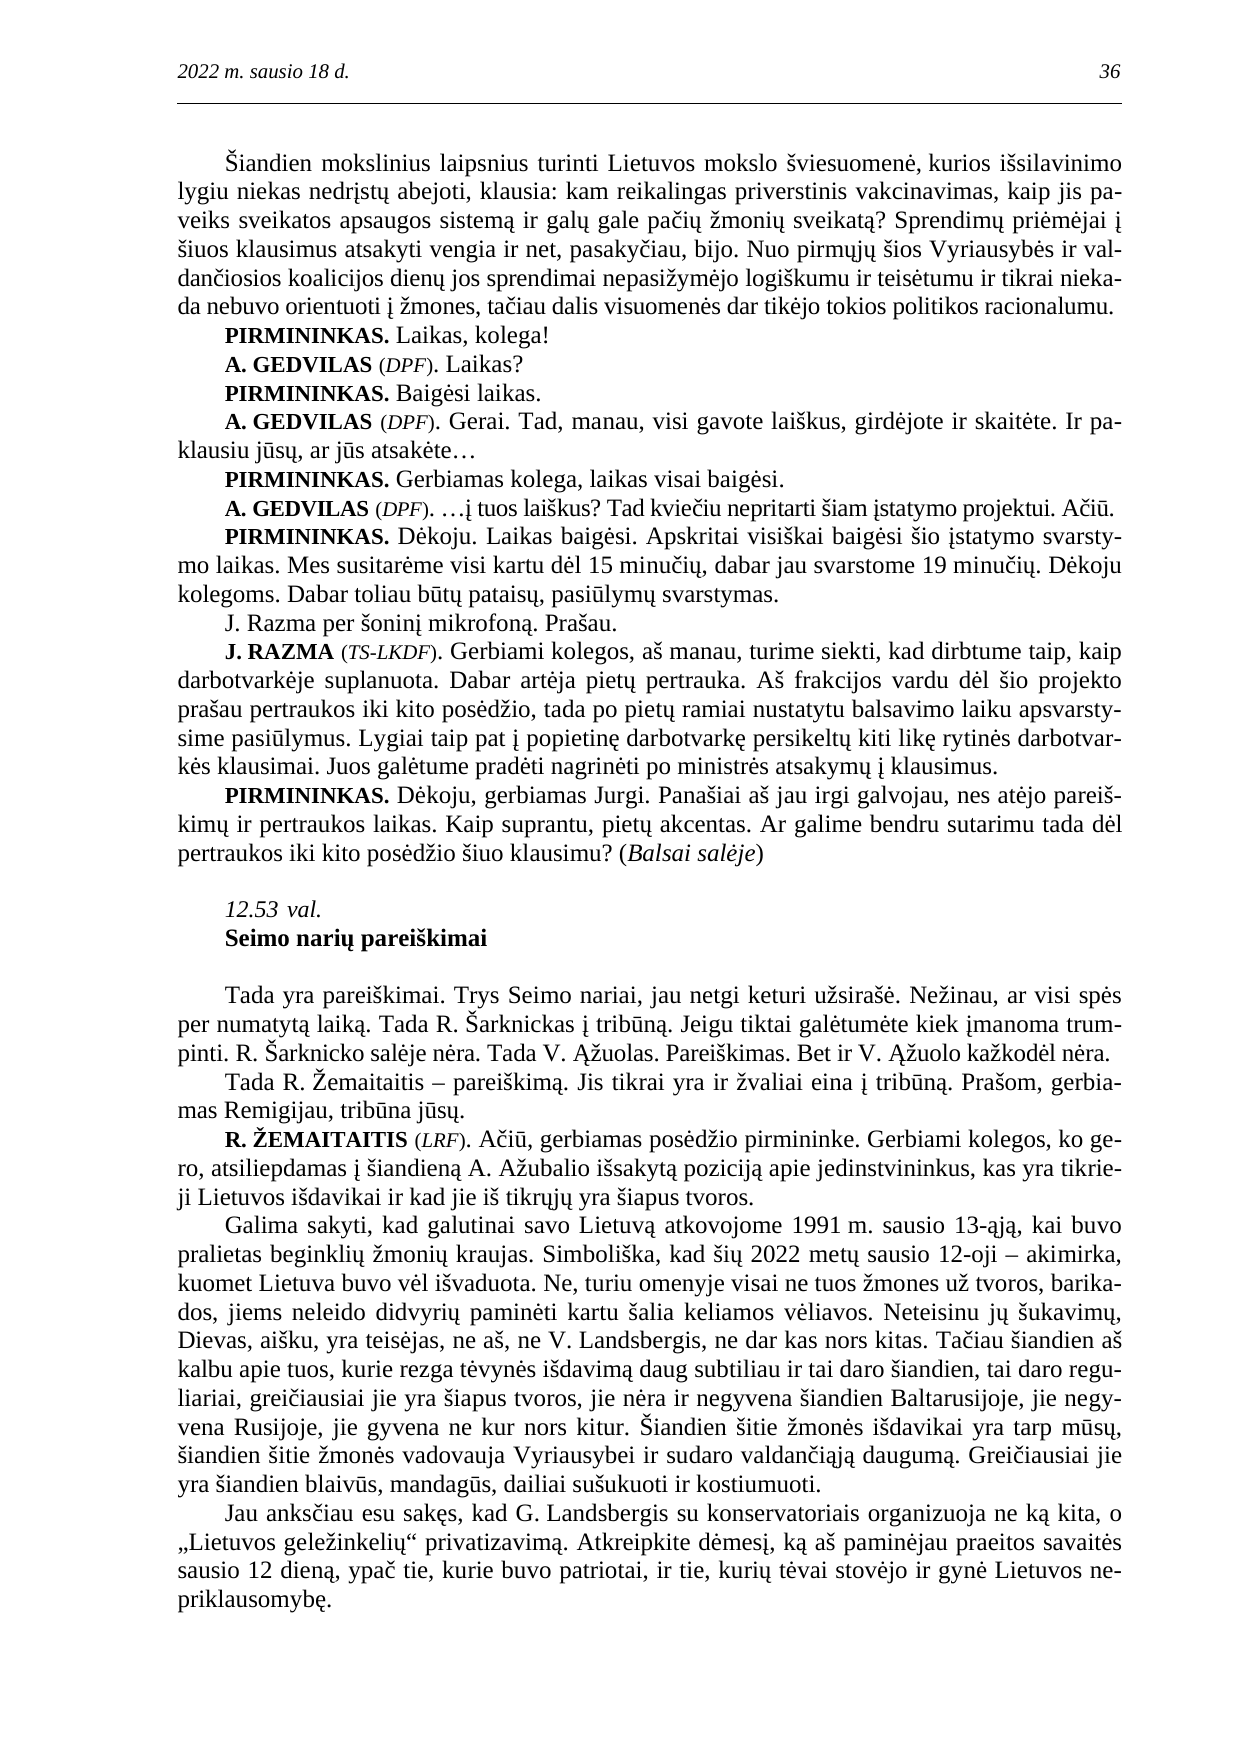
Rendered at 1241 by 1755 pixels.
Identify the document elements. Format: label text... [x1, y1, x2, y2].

text J. RAZMA (TS-LKDF). Ger­bia­mi ko­le­gos, aš ma­nau, tu­ri­me siek­ti, kad dirb­tu­me taip, kaip dar­bo­tvarkėje su­pla­nuo­ta. Da­bar ar­tė­ja pie­tų per­trau­ka. Aš frak­ci­jos var­du dėl šio pro­jek­to pra­šau per­trau­kos iki ki­to po­sė­džio, ta­da po pie­tų ra­miai nu­sta­ty­tu bal­sa­vi­mo lai­ku ap­svars­ty­si­me pa­siū­ly­mus. Ly­giai taip pat į po­pie­ti­nę dar­bo­tvarkę per­si­kel­tų ki­ti li­kę ry­ti­nės dar­bo­tvar­kės klau­si­mai. Juos ga­lė­tu­me pra­dė­ti nag­ri­nė­ti po mi­nist­rės at­sa­ky­mų į klau­si­mus. [177, 636, 1122, 780]
text 12.53 val. [224, 895, 1122, 923]
text PIRMININKAS. Bai­gė­si lai­kas. [177, 378, 1122, 406]
text A. GEDVILAS (DPF). Lai­kas? [177, 349, 1122, 378]
text Ta­da yra pa­reiš­ki­mai. Trys Sei­mo na­riai, jau net­gi ke­tu­ri už­si­ra­šė. Ne­ži­nau, ar vi­si spės per nu­ma­ty­tą lai­ką. Ta­da R. Šar­knic­kas į tri­bū­ną. Jei­gu tik­tai ga­lė­tu­mė­te kiek įma­no­ma trum­pin­ti. R. Šar­knic­ko sa­lė­je nė­ra. Ta­da V. Ąžuo­las. Pa­reiš­ki­mas. Bet ir V. Ąžuo­lo kaž­ko­dėl nė­ra. [177, 980, 1122, 1067]
text PIRMININKAS. Dė­ko­ju. Lai­kas bai­gė­si. Ap­skri­tai vi­siš­kai bai­gė­si šio įsta­ty­mo svars­ty­mo lai­kas. Mes su­si­ta­rė­me vi­si kar­tu dėl 15 mi­nu­čių, da­bar jau svars­to­me 19 mi­nu­čių. Dė­ko­ju ko­le­goms. Da­bar to­liau bū­tų pa­tai­sų, pa­siū­ly­mų svars­ty­mas. [177, 521, 1122, 608]
text J. Raz­ma per šo­ni­nį mik­ro­fo­ną. Pra­šau. [177, 608, 1122, 636]
text Šian­dien moks­li­nius laips­nius tu­rin­ti Lie­tu­vos moks­lo švie­suo­me­nė, ku­rios iš­si­la­vi­ni­mo ly­giu nie­kas ne­drįs­tų abe­jo­ti, klau­sia: kam rei­ka­lin­gas pri­vers­ti­nis vak­ci­na­vi­mas, kaip jis pa­veiks svei­ka­tos ap­sau­gos sis­te­mą ir ga­lų ga­le pa­čių žmo­nių svei­ka­tą? Spren­di­mų pri­ėmė­jai į šiuos klau­si­mus at­sa­ky­ti ven­gia ir net, pa­sa­ky­čiau, bi­jo. Nuo pir­mų­jų šios Vy­riau­sy­bės ir val­dan­čio­sios ko­a­li­ci­jos die­nų jos spren­di­mai ne­pa­si­žy­mė­jo lo­giš­ku­mu ir tei­sė­tu­mu ir tik­rai nie­ka­da ne­bu­vo orien­tuo­ti į žmo­nes, ta­čiau da­lis vi­suo­me­nės dar ti­kė­jo to­kios po­li­ti­kos ra­cio­na­lu­mu. [177, 148, 1122, 320]
text R. ŽEMAITAITIS (LRF). Ačiū, ger­bia­mas po­sė­džio pir­mi­nin­ke. Ger­bia­mi ko­le­gos, ko ge­ro, at­si­liep­da­mas į šian­die­ną A. Ažu­ba­lio iš­sa­ky­tą po­zi­ci­ją apie je­dinst­vi­nin­kus, kas yra tik­rie­ji Lie­tu­vos iš­da­vi­kai ir kad jie iš tik­rų­jų yra šia­pus tvo­ros. [177, 1124, 1122, 1210]
text PIRMININKAS. Dė­ko­ju, ger­bia­mas Jur­gi. Pa­na­šiai aš jau ir­gi gal­vo­jau, nes at­ėjo pa­reiš­ki­mų ir per­trau­kos lai­kas. Kaip su­pran­tu, pie­tų ak­cen­tas. Ar ga­li­me ben­dru su­ta­ri­mu ta­da dėl per­trau­kos iki ki­to po­sė­džio šiuo klau­si­mu? (Bal­sai sa­lė­je) [177, 780, 1122, 866]
text A. GEDVILAS (DPF). …į tuos laiš­kus? Tad kvie­čiu ne­pri­tar­ti šiam įsta­ty­mo pro­jek­tui. Ačiū. [177, 493, 1122, 521]
text Ta­da R. Že­mai­tai­tis – pa­reiš­ki­mą. Jis tik­rai yra ir žva­liai ei­na į tri­bū­ną. Pra­šom, ger­bia­mas Re­mi­gi­jau, tri­bū­na jū­sų. [177, 1067, 1122, 1124]
text PIRMININKAS. Lai­kas, ko­le­ga! [177, 320, 1122, 349]
text PIRMININKAS. Ger­bia­mas ko­le­ga, lai­kas vi­sai bai­gė­si. [177, 464, 1122, 493]
text Ga­li­ma sa­ky­ti, kad ga­lu­ti­nai sa­vo Lie­tu­vą at­ko­vo­jo­me 1991 m. sau­sio 13-ąją, kai bu­vo pra­lie­tas be­gin­klių žmo­nių krau­jas. Sim­bo­liš­ka, kad šių 2022 me­tų sau­sio 12-oji – aki­mir­ka, kuo­met Lie­tu­va bu­vo vėl iš­va­duo­ta. Ne, tu­riu ome­ny­je vi­sai ne tuos žmo­nes už tvo­ros, ba­ri­ka­dos, jiems ne­lei­do did­vy­rių pa­mi­nė­ti kar­tu ša­lia ke­lia­mos vė­lia­vos. Ne­tei­si­nu jų šu­ka­vi­mų, Die­vas, aiš­ku, yra tei­sė­jas, ne aš, ne V. Land­sber­gis, ne dar kas nors ki­tas. Ta­čiau šian­dien aš kal­bu apie tuos, ku­rie rez­ga tė­vy­nės iš­da­vi­mą daug sub­ti­liau ir tai da­ro šian­dien, tai da­ro re­gu­lia­riai, grei­čiau­siai jie yra šia­pus tvo­ros, jie nė­ra ir ne­gy­ve­na šian­dien Bal­ta­ru­si­jo­je, jie ne­gy­ve­na Ru­si­jo­je, jie gy­ve­na ne kur nors ki­tur. Šian­dien ši­tie žmo­nės iš­da­vi­kai yra tarp mū­sų, šian­dien ši­tie žmo­nės va­do­vau­ja Vy­riau­sy­bei ir su­da­ro val­dan­či­ą­ją dau­gu­mą. Grei­čiau­siai jie yra šian­dien blai­vūs, man­da­gūs, dai­liai su­šu­kuo­ti ir kos­tiu­muo­ti. [177, 1210, 1122, 1498]
text A. GEDVILAS (DPF). Ge­rai. Tad, ma­nau, vi­si ga­vo­te laiš­kus, gir­dė­jo­te ir skai­tė­te. Ir pa­klau­siu jū­sų, ar jūs at­sa­kė­te… [177, 406, 1122, 464]
text Sei­mo na­rių pa­reiš­ki­mai [177, 923, 1122, 952]
text Jau anks­čiau esu sa­kęs, kad G. Land­sber­gis su kon­ser­va­to­riais or­ga­ni­zuo­ja ne ką ki­ta, o „Lie­tu­vos ge­le­žin­ke­lių“ pri­va­ti­za­vi­mą. At­kreip­ki­te dė­me­sį, ką aš pa­mi­nė­jau pra­ei­tos sa­vai­tės sau­sio 12 die­ną, ypač tie, ku­rie bu­vo pat­rio­tai, ir tie, ku­rių tė­vai sto­vė­jo ir gy­nė Lie­tu­vos ne­pri­klau­so­my­bę. [177, 1498, 1122, 1613]
